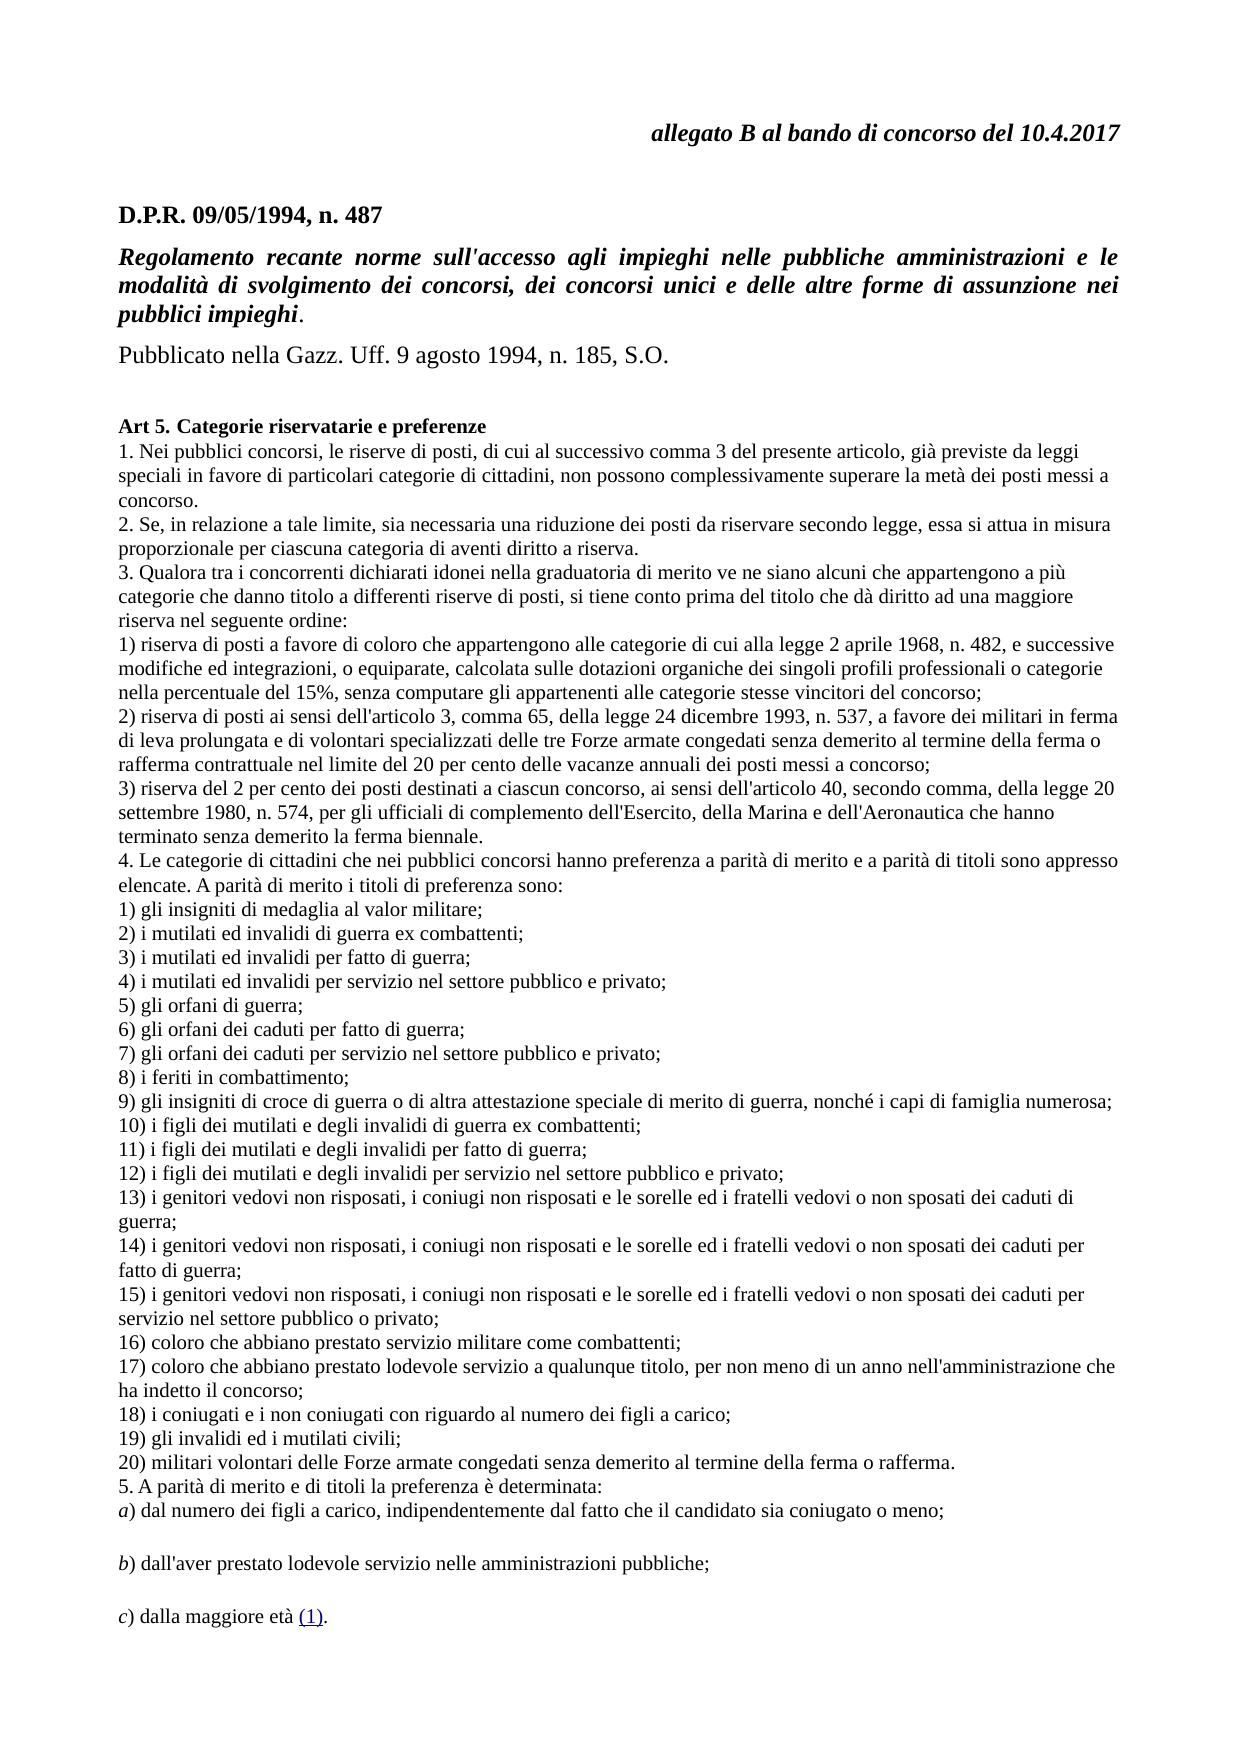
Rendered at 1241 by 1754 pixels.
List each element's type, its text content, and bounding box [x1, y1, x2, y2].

text 5) gli orfani di guerra; [118, 993, 1122, 1017]
text a) dal numero dei figli a carico, indipendentemente dal fatto che il candidato sia coniugato o meno; [118, 1498, 1122, 1522]
text Regolamento recante norme sull'accesso agli impieghi nelle pubbliche amministrazioni e le modalità di svolgimento dei concorsi, dei concorsi unici e delle altre forme di assunzione nei pubblici impieghi. [118, 242, 1122, 328]
text 13) i genitori vedovi non risposati, i coniugi non risposati e le sorelle ed i fratelli vedovi o non sposati dei caduti di guerra; [118, 1185, 1122, 1233]
text 15) i genitori vedovi non risposati, i coniugi non risposati e le sorelle ed i fratelli vedovi o non sposati dei caduti per servizio nel settore pubblico o privato; [118, 1282, 1122, 1330]
text 19) gli invalidi ed i mutilati civili; [118, 1426, 1122, 1450]
text 9) gli insigniti di croce di guerra o di altra attestazione speciale di merito di guerra, nonché i capi di famiglia numerosa; [118, 1089, 1122, 1113]
text 1) gli insigniti di medaglia al valor militare; [118, 897, 1122, 921]
text D.P.R. 09/05/1994, n. 487 [118, 201, 1122, 229]
text 8) i feriti in combattimento; [118, 1065, 1122, 1089]
text b) dall'aver prestato lodevole servizio nelle amministrazioni pubbliche; [118, 1551, 1122, 1575]
text 7) gli orfani dei caduti per servizio nel settore pubblico e privato; [118, 1041, 1122, 1065]
text 1. Nei pubblici concorsi, le riserve di posti, di cui al successivo comma 3 del presente articolo, già previste da leggi speciali in favore di particolari categorie di cittadini, non possono complessivamente superare la metà dei posti messi a concorso. [118, 439, 1122, 512]
text 3) i mutilati ed invalidi per fatto di guerra; [118, 945, 1122, 969]
text 20) militari volontari delle Forze armate congedati senza demerito al termine della ferma o rafferma. [118, 1450, 1122, 1474]
text 4. Le categorie di cittadini che nei pubblici concorsi hanno preferenza a parità di merito e a parità di titoli sono appresso elencate. A parità di merito i titoli di preferenza sono: [118, 848, 1122, 897]
text 11) i figli dei mutilati e degli invalidi per fatto di guerra; [118, 1137, 1122, 1161]
text 1) riserva di posti a favore di coloro che appartengono alle categorie di cui alla legge 2 aprile 1968, n. 482, e successive modifiche ed integrazioni, o equiparate, calcolata sulle dotazioni organiche dei singoli profili professionali o categorie nella percentuale del 15%, senza computare gli appartenenti alle categorie stesse vincitori del concorso; [118, 632, 1122, 704]
text 18) i coniugati e i non coniugati con riguardo al numero dei figli a carico; [118, 1402, 1122, 1426]
text 2. Se, in relazione a tale limite, sia necessaria una riduzione dei posti da riservare secondo legge, essa si attua in misura proporzionale per ciascuna categoria di aventi diritto a riserva. [118, 512, 1122, 560]
text allegato B al bando di concorso del 10.4.2017 [118, 118, 1122, 147]
text 5. A parità di merito e di titoli la preferenza è determinata: [118, 1474, 1122, 1498]
text 3) riserva del 2 per cento dei posti destinati a ciascun concorso, ai sensi dell'articolo 40, secondo comma, della legge 20 settembre 1980, n. 574, per gli ufficiali di complemento dell'Esercito, della Marina e dell'Aeronautica che hanno terminato senza demerito la ferma biennale. [118, 776, 1122, 848]
text 10) i figli dei mutilati e degli invalidi di guerra ex combattenti; [118, 1113, 1122, 1137]
text c) dalla maggiore età (1). [118, 1604, 1122, 1628]
text 17) coloro che abbiano prestato lodevole servizio a qualunque titolo, per non meno di un anno nell'amministrazione che ha indetto il concorso; [118, 1354, 1122, 1402]
text 2) i mutilati ed invalidi di guerra ex combattenti; [118, 921, 1122, 945]
text Art 5. Categorie riservatarie e preferenze [118, 411, 1122, 439]
text Pubblicato nella Gazz. Uff. 9 agosto 1994, n. 185, S.O. [118, 341, 1122, 369]
text 3. Qualora tra i concorrenti dichiarati idonei nella graduatoria di merito ve ne siano alcuni che appartengono a più categorie che danno titolo a differenti riserve di posti, si tiene conto prima del titolo che dà diritto ad una maggiore riserva nel seguente ordine: [118, 560, 1122, 632]
text 4) i mutilati ed invalidi per servizio nel settore pubblico e privato; [118, 969, 1122, 993]
text 14) i genitori vedovi non risposati, i coniugi non risposati e le sorelle ed i fratelli vedovi o non sposati dei caduti per fatto di guerra; [118, 1233, 1122, 1282]
text 12) i figli dei mutilati e degli invalidi per servizio nel settore pubblico e privato; [118, 1161, 1122, 1185]
text 16) coloro che abbiano prestato servizio militare come combattenti; [118, 1330, 1122, 1354]
text 2) riserva di posti ai sensi dell'articolo 3, comma 65, della legge 24 dicembre 1993, n. 537, a favore dei militari in ferma di leva prolungata e di volontari specializzati delle tre Forze armate congedati senza demerito al termine della ferma o rafferma contrattuale nel limite del 20 per cento delle vacanze annuali dei posti messi a concorso; [118, 704, 1122, 776]
text 6) gli orfani dei caduti per fatto di guerra; [118, 1017, 1122, 1041]
